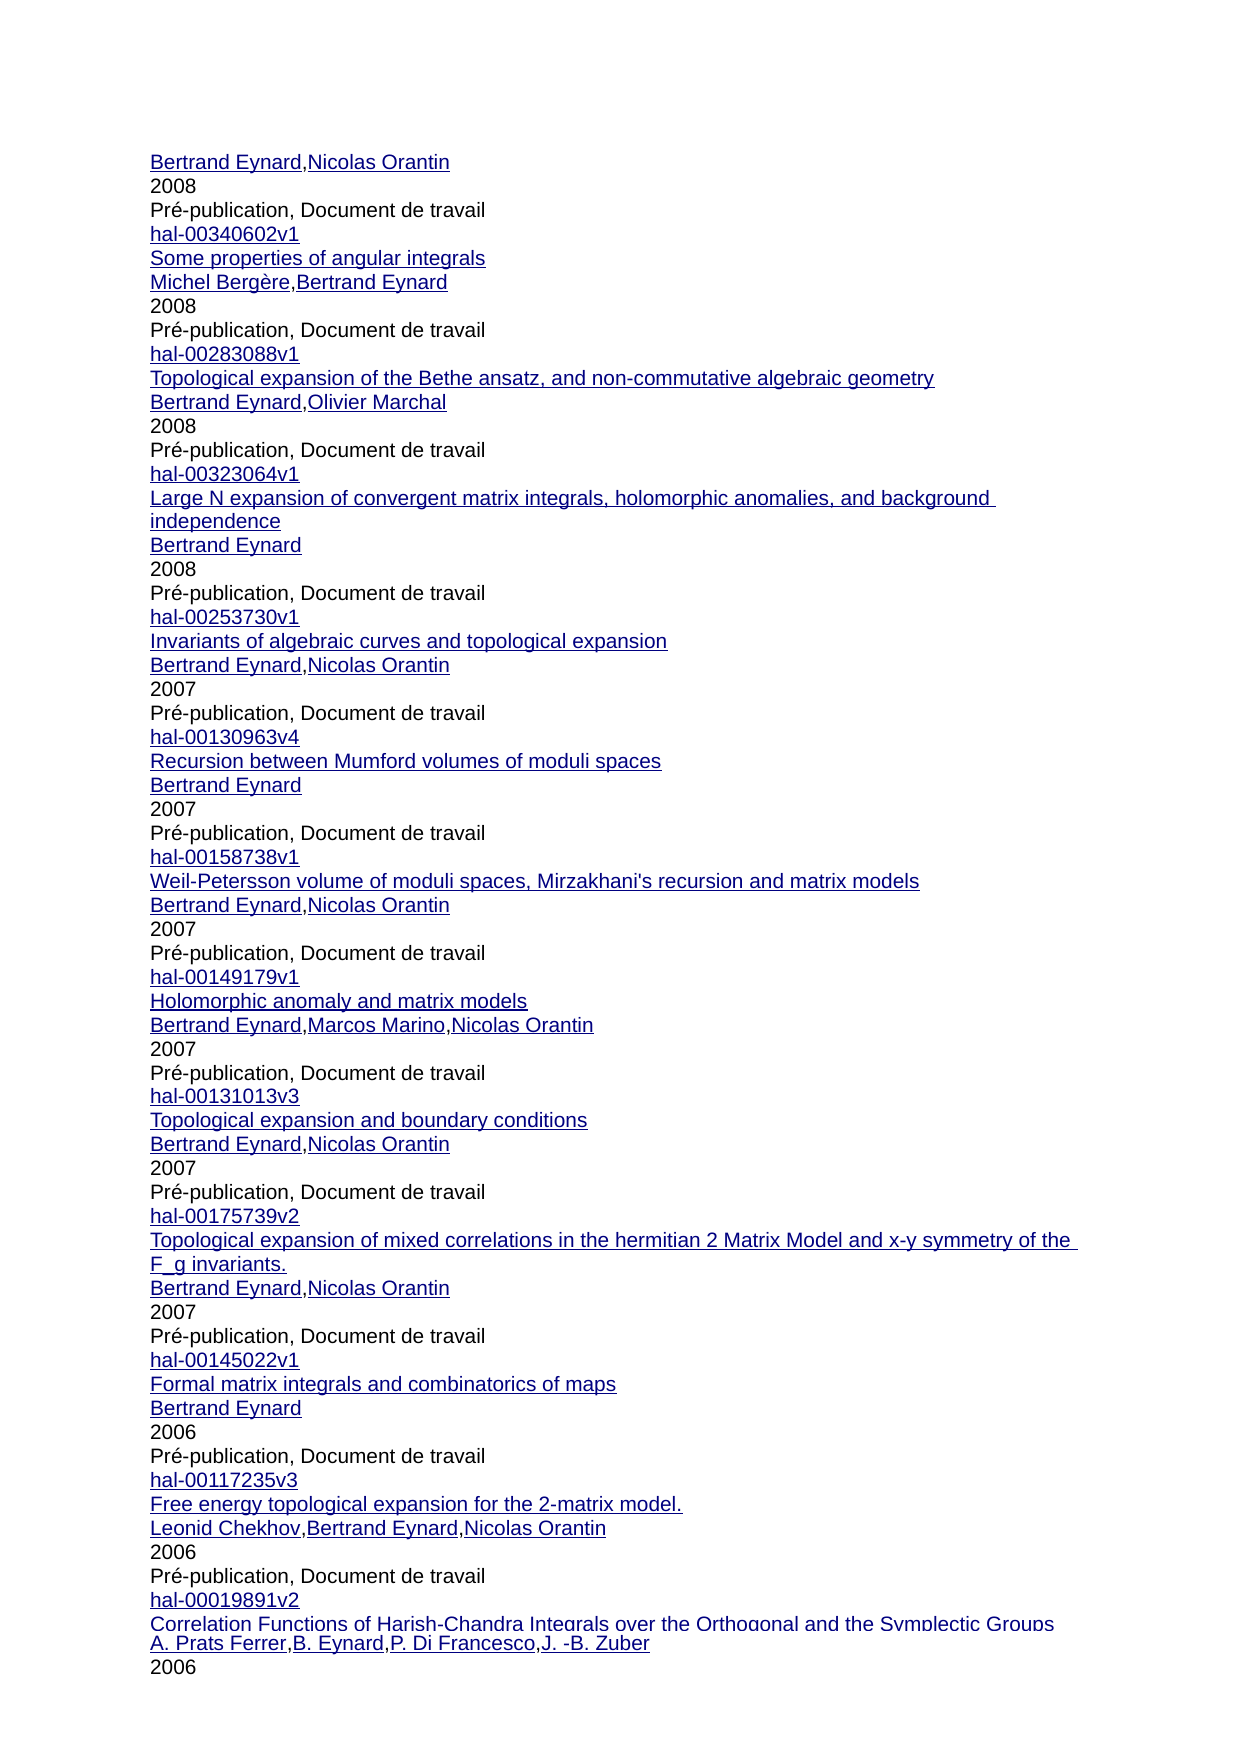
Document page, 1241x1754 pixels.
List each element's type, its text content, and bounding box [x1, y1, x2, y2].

table_cell Large N expansion of convergent matrix integrals, holomorphic anomalies, and background independence Bertrand Eynard 2008 Pré-publication, Document de travail hal-00253730v1 [150, 485, 1090, 629]
table_cell Topological expansion of the Bethe ansatz, and non-commutative algebraic geometry Bertrand Eynard,Olivier Marchal 2008 Pré-publication, Document de travail hal-00323064v1 [150, 366, 1090, 485]
table_cell Bertrand Eynard,Nicolas Orantin 2008 Pré-publication, Document de travail hal-00340602v1 [150, 150, 1090, 246]
table_cell Topological expansion and boundary conditions Bertrand Eynard,Nicolas Orantin 2007 Pré-publication, Document de travail hal-00175739v2 [150, 1108, 1090, 1228]
table_cell Holomorphic anomaly and matrix models Bertrand Eynard,Marcos Marino,Nicolas Orantin 2007 Pré-publication, Document de travail hal-00131013v3 [150, 989, 1090, 1108]
table_cell Free energy topological expansion for the 2-matrix model. Leonid Chekhov,Bertrand Eynard,Nicolas Orantin 2006 Pré-publication, Document de travail hal-00019891v2 [150, 1492, 1090, 1611]
table_cell Weil-Petersson volume of moduli spaces, Mirzakhani's recursion and matrix models Bertrand Eynard,Nicolas Orantin 2007 Pré-publication, Document de travail hal-00149179v1 [150, 869, 1090, 988]
table_cell Correlation Functions of Harish-Chandra Integrals over the Orthogonal and the Symplectic Groups A. Prats Ferrer,B. Eynard,P. Di Francesco,J. -B. Zuber 2006 [150, 1611, 1090, 1679]
table_cell Formal matrix integrals and combinatorics of maps Bertrand Eynard 2006 Pré-publication, Document de travail hal-00117235v3 [150, 1372, 1090, 1492]
table_cell Topological expansion of mixed correlations in the hermitian 2 Matrix Model and x-y symmetry of the F_g invariants. Bertrand Eynard,Nicolas Orantin 2007 Pré-publication, Document de travail hal-00145022v1 [150, 1228, 1090, 1372]
table_cell Invariants of algebraic curves and topological expansion Bertrand Eynard,Nicolas Orantin 2007 Pré-publication, Document de travail hal-00130963v4 [150, 629, 1090, 749]
table_cell Recursion between Mumford volumes of moduli spaces Bertrand Eynard 2007 Pré-publication, Document de travail hal-00158738v1 [150, 749, 1090, 869]
table_cell Some properties of angular integrals Michel Bergère,Bertrand Eynard 2008 Pré-publication, Document de travail hal-00283088v1 [150, 246, 1090, 366]
